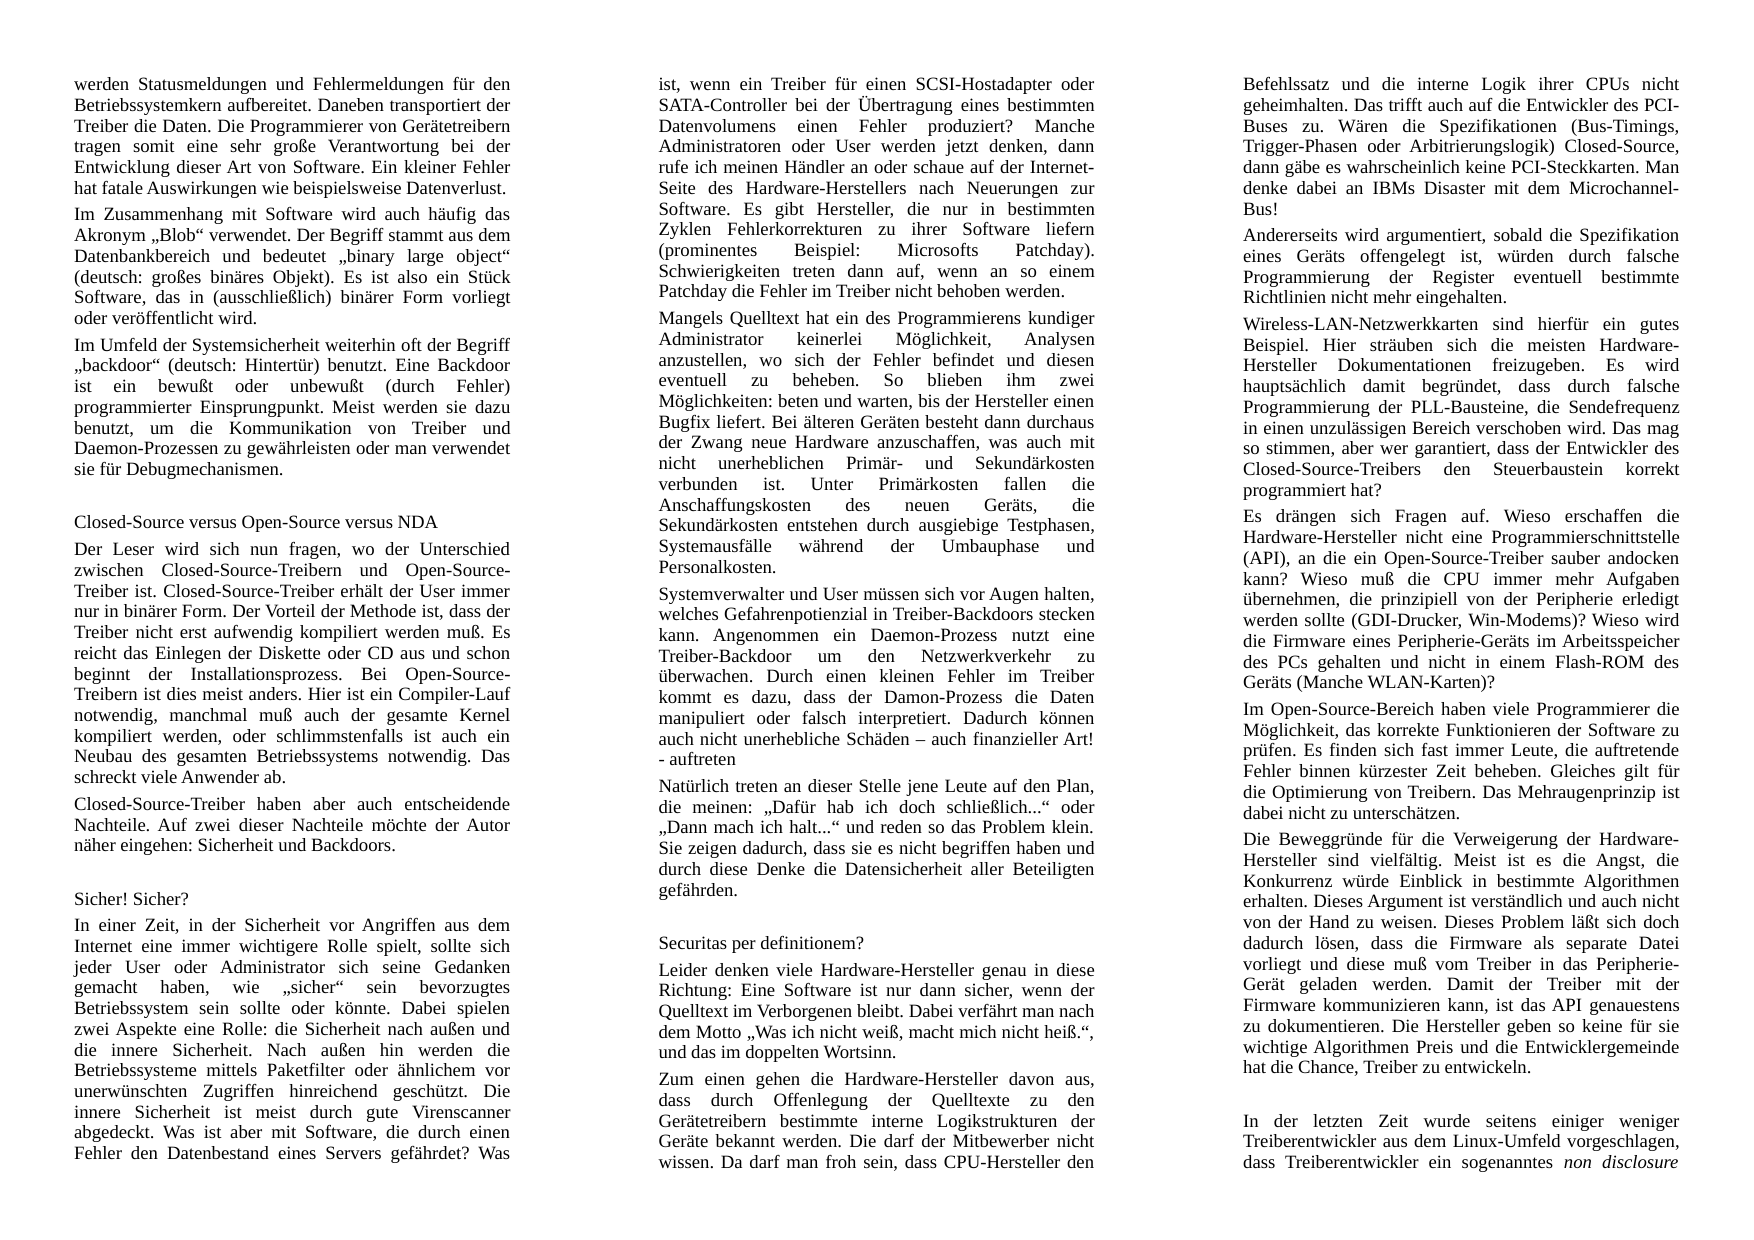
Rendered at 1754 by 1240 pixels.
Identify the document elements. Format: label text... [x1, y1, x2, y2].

text Sicher! Sicher? [74, 888, 511, 909]
text Im Zusammenhang mit Software wird auch häufig das Akronym „Blob“ verwendet. Der Begriff stammt aus dem Datenbankbereich und bedeutet „binary large object“ (deutsch: großes binäres Objekt). Es ist also ein Stück Software, das in (ausschließlich) binärer Form vorliegt oder veröffentlicht wird. [74, 204, 511, 328]
text ist, wenn ein Treiber für einen SCSI-Hostadapter oder SATA-Controller bei der Übertragung eines bestimmten Datenvolumens einen Fehler produziert? Manche Administratoren oder User werden jetzt denken, dann rufe ich meinen Händler an oder schaue auf der Internet-Seite des Hardware-Herstellers nach Neuerungen zur Software. Es gibt Hersteller, die nur in bestimmten Zyklen Fehlerkorrekturen zu ihrer Software liefern (prominentes Beispiel: Microsofts Patchday). Schwierigkeiten treten dann auf, wenn an so einem Patchday die Fehler im Treiber nicht behoben werden. [658, 74, 1095, 302]
text In einer Zeit, in der Sicherheit vor Angriffen aus dem Internet eine immer wichtigere Rolle spielt, sollte sich jeder User oder Administrator sich seine Gedanken gemacht haben, wie „sicher“ sein bevorzugtes Betriebssystem sein sollte oder könnte. Dabei spielen zwei Aspekte eine Rolle: die Sicherheit nach außen und die innere Sicherheit. Nach außen hin werden die Betriebssysteme mittels Paketfilter oder ähnlichem vor unerwünschten Zugriffen hinreichend geschützt. Die innere Sicherheit ist meist durch gute Virenscanner abgedeckt. Was ist aber mit Software, die durch einen Fehler den Datenbestand eines Servers gefährdet? Was [74, 915, 511, 1164]
text Closed-Source versus Open-Source versus NDA [74, 512, 511, 533]
text Im Open-Source-Bereich haben viele Programmierer die Möglichkeit, das korrekte Funktionieren der Software zu prüfen. Es finden sich fast immer Leute, die auftretende Fehler binnen kürzester Zeit beheben. Gleiches gilt für die Optimierung von Treibern. Das Mehraugenprinzip ist dabei nicht zu unterschätzen. [1243, 699, 1680, 823]
text Im Umfeld der Systemsicherheit weiterhin oft der Begriff „backdoor“ (deutsch: Hintertür) benutzt. Eine Backdoor ist ein bewußt oder unbewußt (durch Fehler) programmierter Einsprungpunkt. Meist werden sie dazu benutzt, um die Kommunikation von Treiber und Daemon-Prozessen zu gewährleisten oder man verwendet sie für Debugmechanismen. [74, 334, 511, 479]
text Andererseits wird argumentiert, sobald die Spezifikation eines Geräts offengelegt ist, würden durch falsche Programmierung der Register eventuell bestimmte Richtlinien nicht mehr eingehalten. [1243, 225, 1680, 308]
text Es drängen sich Fragen auf. Wieso erschaffen die Hardware-Hersteller nicht eine Programmier­schnittstelle (API), an die ein Open-Source-Treiber sauber andocken kann? Wieso muß die CPU immer mehr Aufgaben übernehmen, die prinzipiell von der Peripherie erledigt werden sollte (GDI-Drucker, Win-Modems)? Wieso wird die Firmware eines Peripherie-Geräts im Arbeitsspeicher des PCs gehalten und nicht in einem Flash-ROM des Geräts (Manche WLAN-Karten)? [1243, 506, 1680, 693]
text In der letzten Zeit wurde seitens einiger weniger Treiberentwickler aus dem Linux-Umfeld vorgeschlagen, dass Treiberentwickler ein sogenanntes non disclosure [1243, 1110, 1680, 1173]
text werden Statusmeldungen und Fehlermeldungen für den Betriebssystemkern aufbereitet. Daneben transportiert der Treiber die Daten. Die Programmierer von Gerätetreibern tragen somit eine sehr große Verantwortung bei der Entwicklung dieser Art von Software. Ein kleiner Fehler hat fatale Auswirkungen wie beispielsweise Datenverlust. [74, 74, 511, 198]
text Wireless-LAN-Netzwerkkarten sind hierfür ein gutes Beispiel. Hier sträuben sich die meisten Hardware-Hersteller Dokumentationen freizugeben. Es wird hauptsächlich damit begründet, dass durch falsche Programmierung der PLL-Bausteine, die Sendefrequenz in einen unzulässigen Bereich verschoben wird. Das mag so stimmen, aber wer garantiert, dass der Entwickler des Closed-Source-Treibers den Steuerbaustein korrekt programmiert hat? [1243, 314, 1680, 500]
text Befehlssatz und die interne Logik ihrer CPUs nicht geheimhalten. Das trifft auch auf die Entwickler des PCI-Buses zu. Wären die Spezifikationen (Bus-Timings, Trigger-Phasen oder Arbitrierungslogik) Closed-Source, dann gäbe es wahrscheinlich keine PCI-Steckkarten. Man denke dabei an IBMs Disaster mit dem Microchannel-Bus! [1243, 74, 1680, 219]
text Die Beweggründe für die Verweigerung der Hardware-Hersteller sind vielfältig. Meist ist es die Angst, die Konkurrenz würde Einblick in bestimmte Algorithmen erhalten. Dieses Argument ist verständlich und auch nicht von der Hand zu weisen. Dieses Problem läßt sich doch dadurch lösen, dass die Firmware als separate Datei vorliegt und diese muß vom Treiber in das Peripherie-Gerät geladen werden. Damit der Treiber mit der Firmware kommunizieren kann, ist das API genauestens zu dokumentieren. Die Hersteller geben so keine für sie wichtige Algorithmen Preis und die Entwicklergemeinde hat die Chance, Treiber zu entwickeln. [1243, 829, 1680, 1078]
text Leider denken viele Hardware-Hersteller genau in diese Richtung: Eine Software ist nur dann sicher, wenn der Quelltext im Verborgenen bleibt. Dabei verfährt man nach dem Motto „Was ich nicht weiß, macht mich nicht heiß.“, und das im doppelten Wortsinn. [658, 959, 1095, 1063]
text Der Leser wird sich nun fragen, wo der Unterschied zwischen Closed-Source-Treibern und Open-Source-Treiber ist. Closed-Source-Treiber erhält der User immer nur in binärer Form. Der Vorteil der Methode ist, dass der Treiber nicht erst aufwendig kompiliert werden muß. Es reicht das Einlegen der Diskette oder CD aus und schon beginnt der Installationsprozess. Bei Open-Source-Treibern ist dies meist anders. Hier ist ein Compiler-Lauf notwendig, manchmal muß auch der gesamte Kernel kompiliert werden, oder schlimmstenfalls ist auch ein Neubau des gesamten Betriebssystems notwendig. Das schreckt viele Anwender ab. [74, 539, 511, 788]
text Mangels Quelltext hat ein des Programmierens kundiger Administrator keinerlei Möglichkeit, Analysen anzustellen, wo sich der Fehler befindet und diesen eventuell zu beheben. So blieben ihm zwei Möglichkeiten: beten und warten, bis der Hersteller einen Bugfix liefert. Bei älteren Geräten besteht dann durchaus der Zwang neue Hardware anzuschaffen, was auch mit nicht unerheblichen Primär- und Sekundärkosten verbunden ist. Unter Primärkosten fallen die Anschaffungskosten des neuen Geräts, die Sekundärkosten entstehen durch ausgiebige Testphasen, Systemausfälle während der Umbauphase und Personalkosten. [658, 308, 1095, 577]
text Securitas per definitionem? [658, 933, 1095, 953]
text Closed-Source-Treiber haben aber auch entscheidende Nachteile. Auf zwei dieser Nachteile möchte der Autor näher eingehen: Sicherheit und Backdoors. [74, 793, 511, 856]
text Zum einen gehen die Hardware-Hersteller davon aus, dass durch Offenlegung der Quelltexte zu den Gerätetreibern bestimmte interne Logikstrukturen der Geräte bekannt werden. Die darf der Mitbewerber nicht wissen. Da darf man froh sein, dass CPU-Hersteller den [658, 1069, 1095, 1173]
text Systemverwalter und User müssen sich vor Augen halten, welches Gefahrenpotienzial in Treiber-Backdoors stecken kann. Angenommen ein Daemon-Prozess nutzt eine Treiber-Backdoor um den Netzwerkverkehr zu überwachen. Durch einen kleinen Fehler im Treiber kommt es dazu, dass der Damon-Prozess die Daten manipuliert oder falsch interpretiert. Dadurch können auch nicht unerhebliche Schäden – auch finanzieller Art! - auftreten [658, 583, 1095, 770]
text Natürlich treten an dieser Stelle jene Leute auf den Plan, die meinen: „Dafür hab ich doch schließlich...“ oder „Dann mach ich halt...“ und reden so das Problem klein. Sie zeigen dadurch, dass sie es nicht begriffen haben und durch diese Denke die Datensicherheit aller Beteiligten gefährden. [658, 776, 1095, 900]
